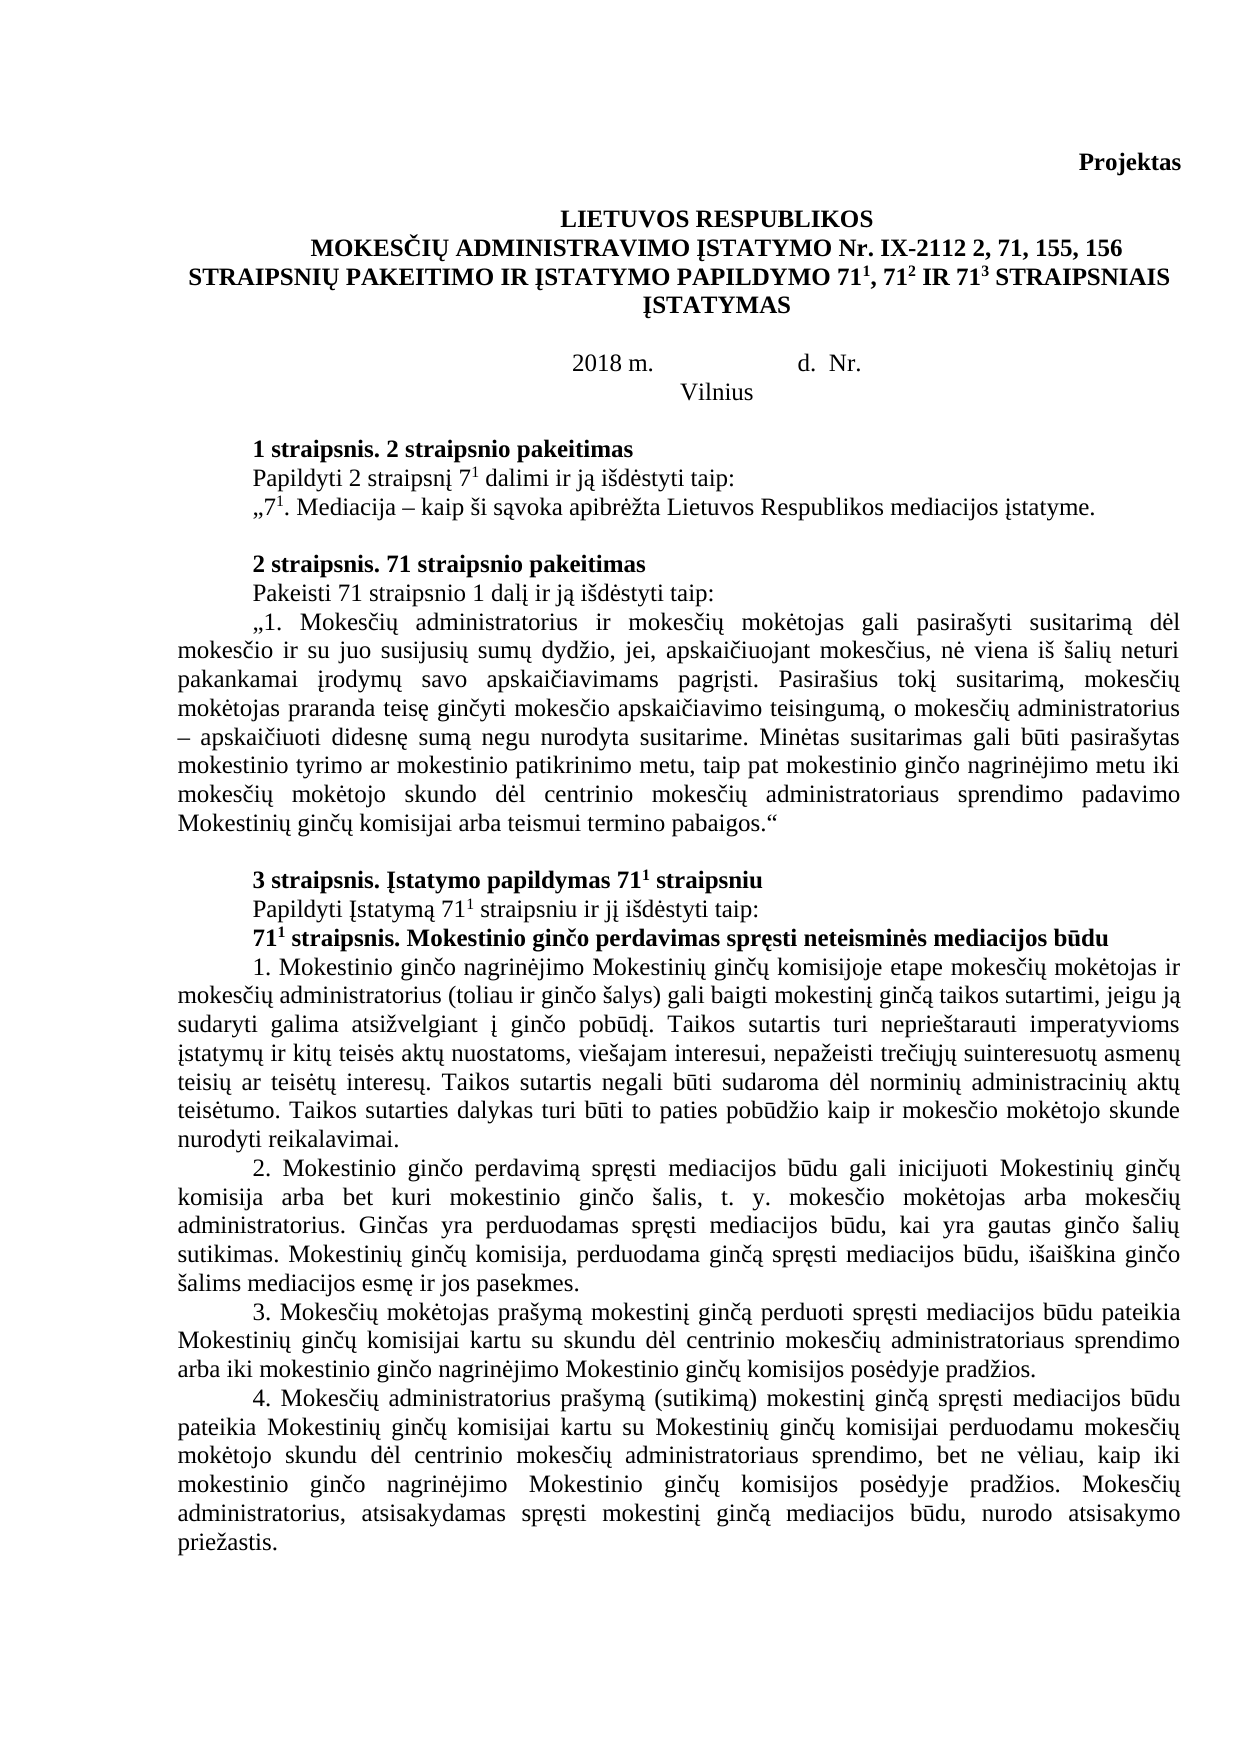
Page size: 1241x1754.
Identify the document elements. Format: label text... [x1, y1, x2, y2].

text Vilnius [177, 377, 1181, 406]
text 1 straipsnis. 2 straipsnio pakeitimas [177, 434, 1181, 463]
text 711 straipsnis. Mokestinio ginčo perdavimas spręsti neteisminės mediacijos būdu [177, 923, 1181, 952]
text Pakeisti 71 straipsnio 1 dalį ir ją išdėstyti taip: [177, 578, 1181, 607]
text Projektas [177, 147, 1181, 176]
text MOKESČIŲ ADMINISTRAVIMO ĮSTATYMO Nr. IX-2112 2, 71, 155, 156 STRAIPSNIŲ PAKEITIMO IR ĮSTATYMO PAPILDYMO 711, 712 IR 713 STRAIPSNIAIS [177, 233, 1181, 291]
text „1. Mokesčių administratorius ir mokesčių mokėtojas gali pasirašyti susitarimą dėl mokesčio ir su juo susijusių sumų dydžio, jei, apskaičiuojant mokesčius, nė viena iš šalių neturi pakankamai įrodymų savo apskaičiavimams pagrįsti. Pasirašius tokį susitarimą, mokesčių mokėtojas praranda teisę ginčyti mokesčio apskaičiavimo teisingumą, o mokesčių administratorius – apskaičiuoti didesnę sumą negu nurodyta susitarime. Minėtas susitarimas gali būti pasirašytas mokestinio tyrimo ar mokestinio patikrinimo metu, taip pat mokestinio ginčo nagrinėjimo metu iki mokesčių mokėtojo skundo dėl centrinio mokesčių administratoriaus sprendimo padavimo Mokestinių ginčų komisijai arba teismui termino pabaigos.“ [177, 607, 1181, 837]
text LIETUVOS RESPUBLIKOS [177, 204, 1181, 233]
text 2 straipsnis. 71 straipsnio pakeitimas [177, 549, 1181, 578]
text 3 straipsnis. Įstatymo papildymas 711 straipsniu [177, 866, 1181, 894]
text 3. Mokesčių mokėtojas prašymą mokestinį ginčą perduoti spręsti mediacijos būdu pateikia Mokestinių ginčų komisijai kartu su skundu dėl centrinio mokesčių administratoriaus sprendimo arba iki mokestinio ginčo nagrinėjimo Mokestinio ginčų komisijos posėdyje pradžios. [177, 1297, 1181, 1383]
text Papildyti 2 straipsnį 71 dalimi ir ją išdėstyti taip: [177, 463, 1181, 492]
text ĮSTATYMAS [177, 291, 1181, 319]
text 2018 m. d. Nr. [177, 348, 1181, 377]
text Papildyti Įstatymą 711 straipsniu ir jį išdėstyti taip: [177, 894, 1181, 923]
text 2. Mokestinio ginčo perdavimą spręsti mediacijos būdu gali inicijuoti Mokestinių ginčų komisija arba bet kuri mokestinio ginčo šalis, t. y. mokesčio mokėtojas arba mokesčių administratorius. Ginčas yra perduodamas spręsti mediacijos būdu, kai yra gautas ginčo šalių sutikimas. Mokestinių ginčų komisija, perduodama ginčą spręsti mediacijos būdu, išaiškina ginčo šalims mediacijos esmę ir jos pasekmes. [177, 1153, 1181, 1297]
text 1. Mokestinio ginčo nagrinėjimo Mokestinių ginčų komisijoje etape mokesčių mokėtojas ir mokesčių administratorius (toliau ir ginčo šalys) gali baigti mokestinį ginčą taikos sutartimi, jeigu ją sudaryti galima atsižvelgiant į ginčo pobūdį. Taikos sutartis turi neprieštarauti imperatyvioms įstatymų ir kitų teisės aktų nuostatoms, viešajam interesui, nepažeisti trečiųjų suinteresuotų asmenų teisių ar teisėtų interesų. Taikos sutartis negali būti sudaroma dėl norminių administracinių aktų teisėtumo. Taikos sutarties dalykas turi būti to paties pobūdžio kaip ir mokesčio mokėtojo skunde nurodyti reikalavimai. [177, 952, 1181, 1153]
text 4. Mokesčių administratorius prašymą (sutikimą) mokestinį ginčą spręsti mediacijos būdu pateikia Mokestinių ginčų komisijai kartu su Mokestinių ginčų komisijai perduodamu mokesčių mokėtojo skundu dėl centrinio mokesčių administratoriaus sprendimo, bet ne vėliau, kaip iki mokestinio ginčo nagrinėjimo Mokestinio ginčų komisijos posėdyje pradžios. Mokesčių administratorius, atsisakydamas spręsti mokestinį ginčą mediacijos būdu, nurodo atsisakymo priežastis. [177, 1383, 1181, 1556]
text „71. Mediacija – kaip ši sąvoka apibrėžta Lietuvos Respublikos mediacijos įstatyme. [177, 492, 1181, 521]
